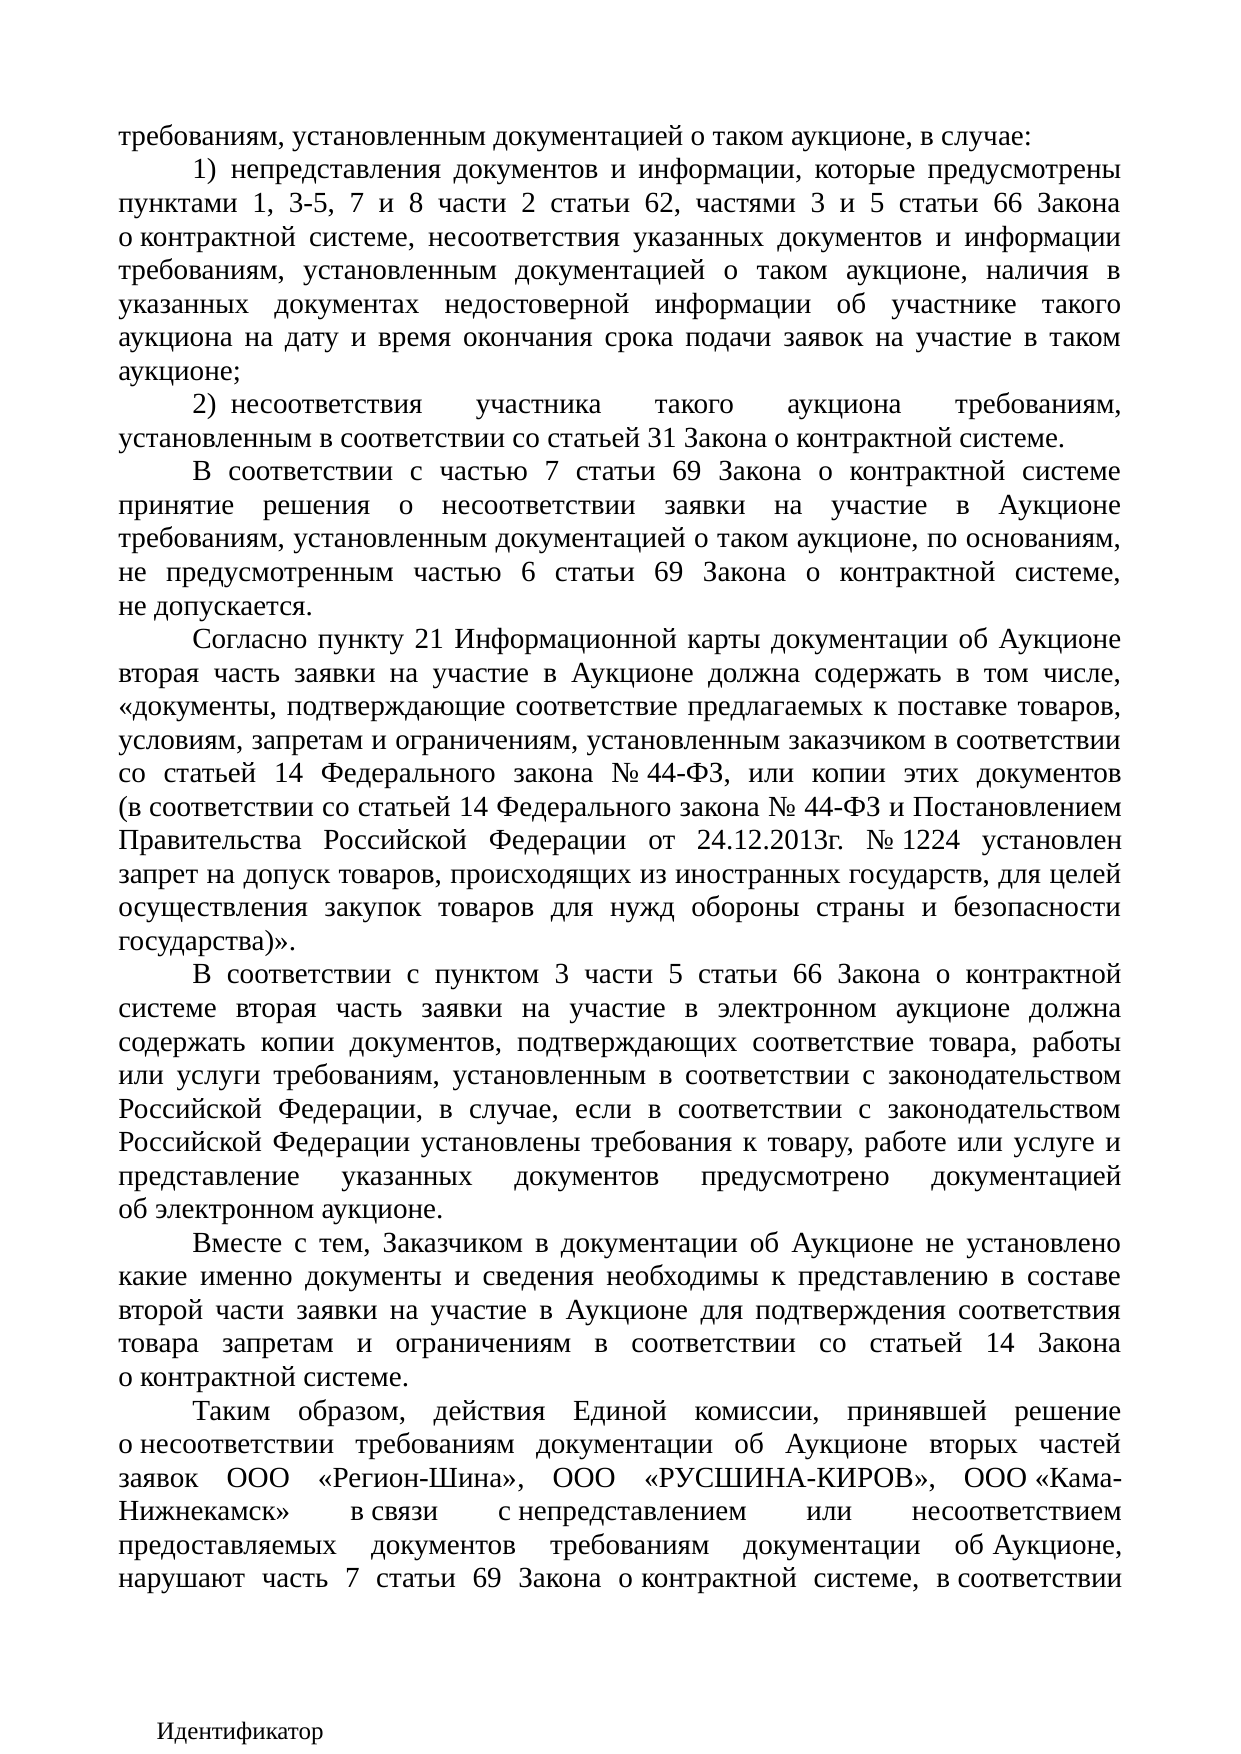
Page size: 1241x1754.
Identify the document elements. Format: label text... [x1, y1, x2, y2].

text Согласно пункту 21 Информационной карты документации об Аукционе вторая часть заявки на участие в Аукционе должна содержать в том числе, «документы, подтверждающие соответствие предлагаемых к поставке товаров, условиям, запретам и ограничениям, установленным заказчиком в соответствии со статьей 14 Федерального закона № 44-ФЗ, или копии этих документов (в соответствии со статьей 14 Федерального закона № 44-ФЗ и Постановлением Правительства Российской Федерации от 24.12.2013г. № 1224 установлен запрет на допуск товаров, происходящих из иностранных государств, для целей осуществления закупок товаров для нужд обороны страны и безопасности государства)». [118, 621, 1122, 957]
text В соответствии с пунктом 3 части 5 статьи 66 Закона о контрактной системе вторая часть заявки на участие в электронном аукционе должна содержать копии документов, подтверждающих соответствие товара, работы или услуги требованиям, установленным в соответствии с законодательством Российской Федерации, в случае, если в соответствии с законодательством Российской Федерации установлены требования к товару, работе или услуге и представление указанных документов предусмотрено документацией об электронном аукционе. [118, 957, 1122, 1225]
list непредставления документов и информации, которые предусмотрены пунктами 1, 3-5, 7 и 8 части 2 статьи 62, частями 3 и 5 статьи 66 Закона о контрактной системе, несоответствия указанных документов и информации требованиям, установленным документацией о таком аукционе, наличия в указанных документах недостоверной информации об участнике такого аукциона на дату и время окончания срока подачи заявок на участие в таком аукционе; [118, 152, 1122, 386]
text Таким образом, действия Единой комиссии, принявшей решение о несоответствии требованиям документации об Аукционе вторых частей заявок ООО «Регион-Шина», ООО «РУСШИНА-КИРОВ», ООО «Кама-Нижнекамск» в связи с непредставлением или несоответствием предоставляемых документов требованиям документации об Аукционе, нарушают часть 7 статьи 69 Закона о контрактной системе, в соответствии [118, 1393, 1122, 1594]
text Вместе с тем, Заказчиком в документации об Аукционе не установлено какие именно документы и сведения необходимы к представлению в составе второй части заявки на участие в Аукционе для подтверждения соответствия товара запретам и ограничениям в соответствии со статьей 14 Закона о контрактной системе. [118, 1225, 1122, 1393]
list несоответствия участника такого аукциона требованиям, установленным в соответствии со статьей 31 Закона о контрактной системе. [118, 386, 1122, 453]
text В соответствии с частью 7 статьи 69 Закона о контрактной системе принятие решения о несоответствии заявки на участие в Аукционе требованиям, установленным документацией о таком аукционе, по основаниям, не предусмотренным частью 6 статьи 69 Закона о контрактной системе, не допускается. [118, 453, 1122, 621]
text требованиям, установленным документацией о таком аукционе, в случае: [118, 118, 1122, 152]
